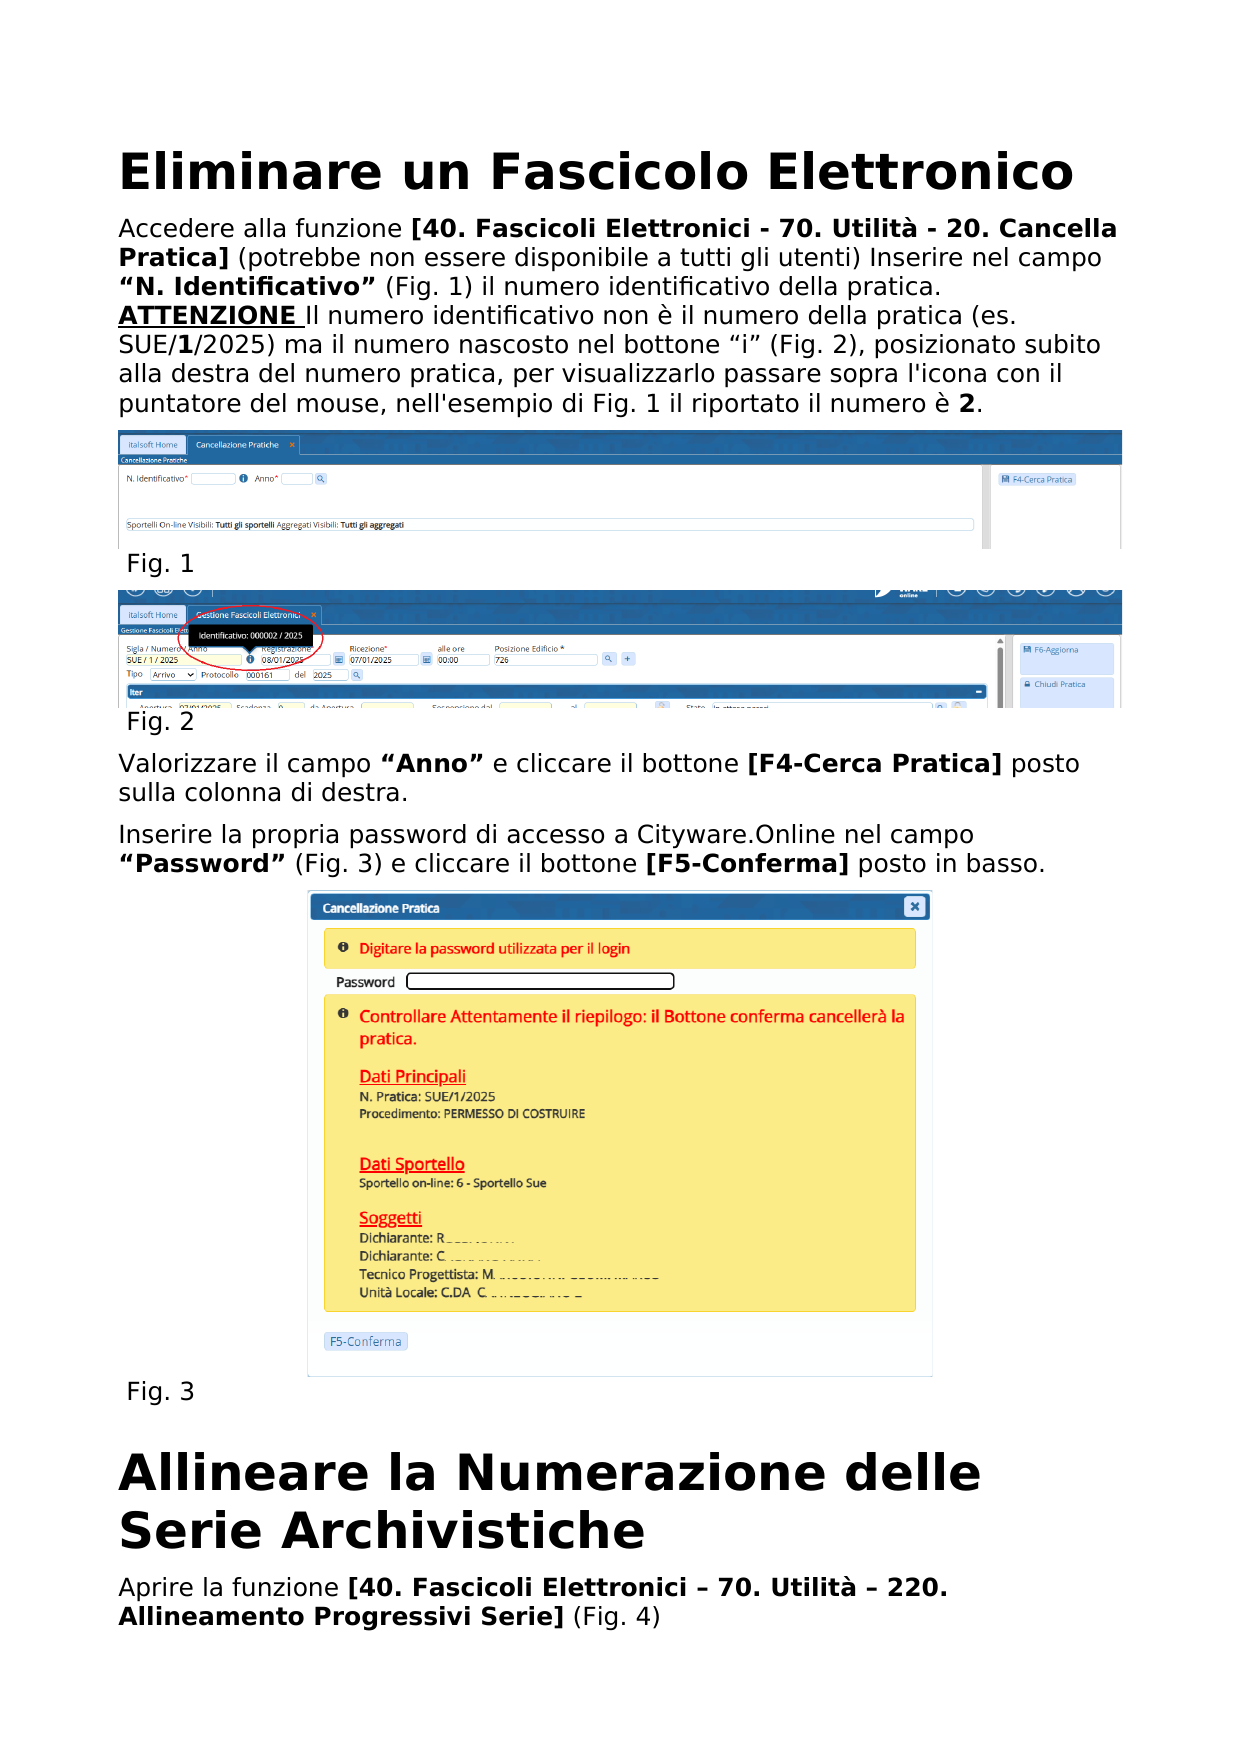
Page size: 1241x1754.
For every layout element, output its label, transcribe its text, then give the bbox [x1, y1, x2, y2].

text Fig. 2 [118, 708, 1122, 737]
text Aprire la funzione [40. Fascicoli Elettronici – 70. Utilità – 220. Allineamento Progressivi Serie] (Fig. 4) [118, 1573, 1122, 1631]
text Fig. 3 [118, 891, 1122, 1406]
text Fig. 1 [118, 549, 1122, 578]
subtitle Eliminare un Fascicolo Elettronico [118, 143, 1122, 201]
text Inserire la propria password di accesso a Cityware.Online nel campo “Password” (Fig. 3) e cliccare il bottone [F5-Conferma] posto in basso. [118, 820, 1122, 878]
picture [118, 590, 1123, 708]
text Valorizzare il campo “Anno” e cliccare il bottone [F4-Cerca Pratica] posto sulla colonna di destra. [118, 749, 1122, 807]
text Accedere alla funzione [40. Fascicoli Elettronici - 70. Utilità - 20. Cancella Pratica] (potrebbe non essere disponibile a tutti gli utenti) Inserire nel campo “N. Identificativo” (Fig. 1) il numero identificativo della pratica. ATTENZIONE Il numero identificativo non è il numero della pratica (es. SUE/1/2025) ma il numero nascosto nel bottone “i” (Fig. 2), posizionato subito alla destra del numero pratica, per visualizzarlo passare sopra l'icona con il puntatore del mouse, nell'esempio di Fig. 1 il riportato il numero è 2. [118, 214, 1122, 418]
picture [307, 890, 933, 1377]
picture [118, 430, 1123, 549]
subtitle Allineare la Numerazione delle Serie Archivistiche [118, 1444, 1122, 1560]
